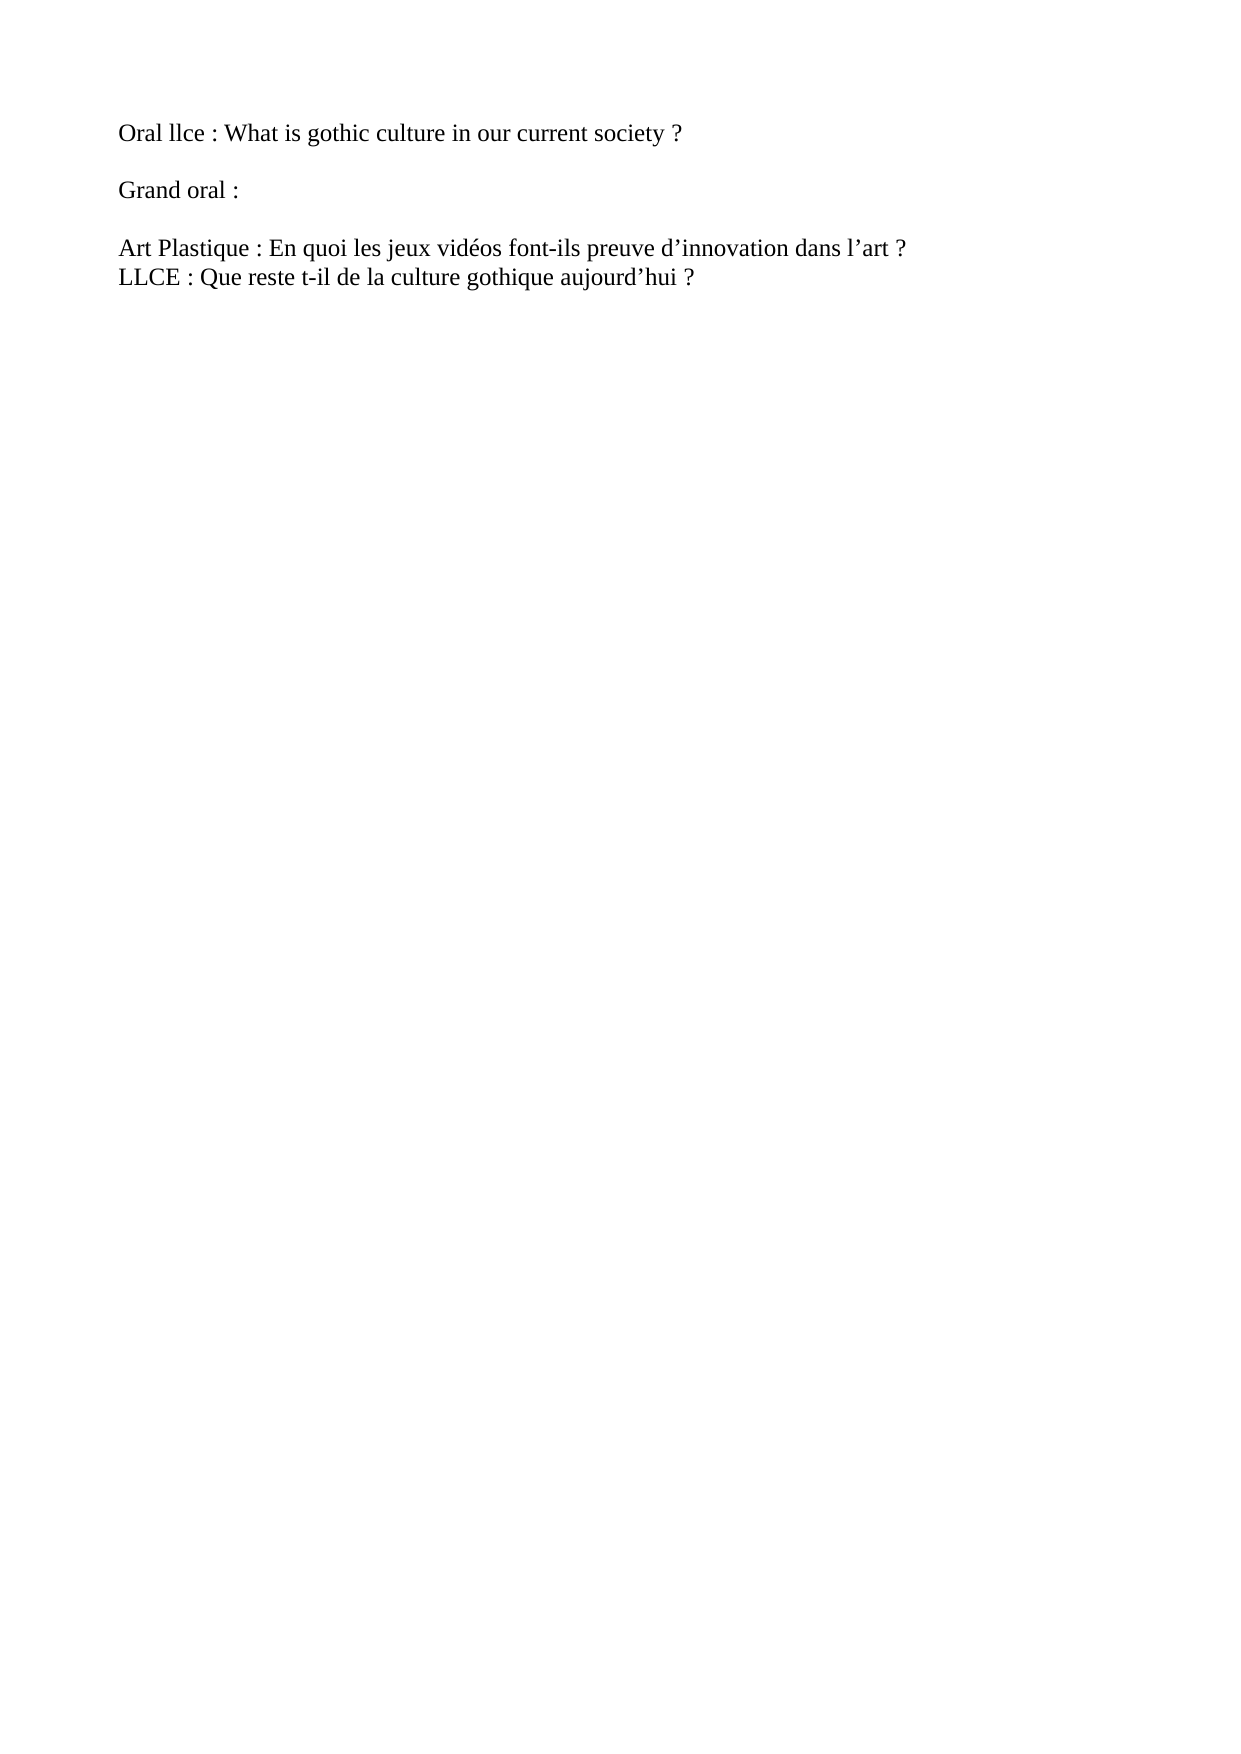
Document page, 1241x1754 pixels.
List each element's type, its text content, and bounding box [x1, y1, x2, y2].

text Oral llce : What is gothic culture in our current society ? [118, 118, 1122, 147]
text Grand oral : [118, 176, 1122, 204]
text Art Plastique : En quoi les jeux vidéos font-ils preuve d’innovation dans l’art ? [118, 233, 1122, 262]
text LLCE : Que reste t-il de la culture gothique aujourd’hui ? [118, 262, 1122, 291]
